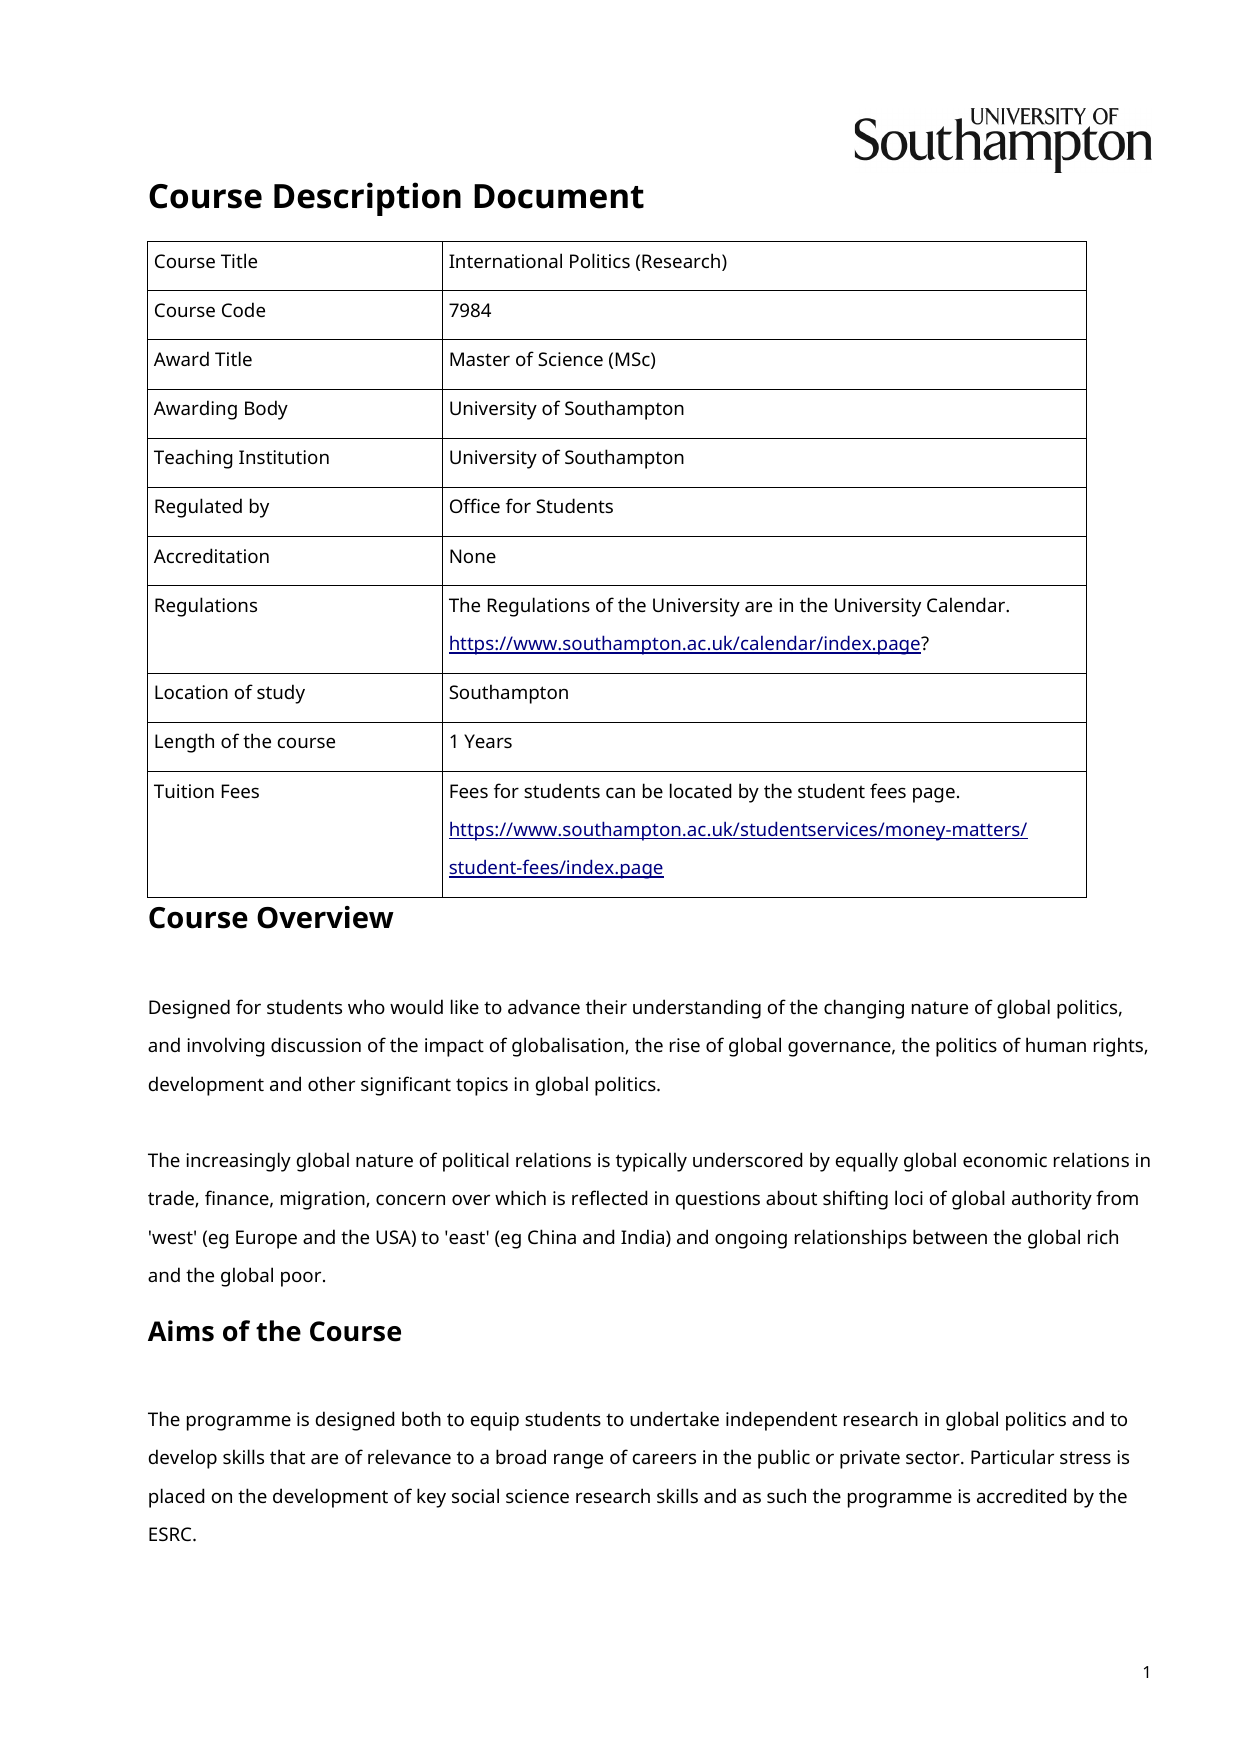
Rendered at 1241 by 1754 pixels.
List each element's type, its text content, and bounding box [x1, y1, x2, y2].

text The programme is designed both to equip students to undertake independent research in global politics and to develop skills that are of relevance to a broad range of careers in the public or private sector. Particular stress is placed on the development of key social science research skills and as such the programme is accredited by the ESRC. [148, 1406, 1152, 1585]
table_cell Course Code [148, 291, 442, 339]
subtitle Course Overview [148, 898, 1152, 937]
table_cell Awarding Body [148, 390, 442, 438]
table_cell Regulated by [148, 488, 442, 536]
table_cell Award Title [148, 340, 442, 388]
table_cell University of Southampton [443, 390, 1086, 438]
table_cell Length of the course [148, 723, 442, 771]
table_cell 1 Years [443, 723, 1086, 771]
table_header International Politics (Research) [443, 242, 1086, 290]
table_cell Accreditation [148, 537, 442, 585]
table_cell University of Southampton [443, 439, 1086, 487]
table_cell 7984 [443, 291, 1086, 339]
subtitle Course Description Document [148, 173, 1152, 218]
table_header Course Title [148, 242, 442, 290]
subtitle Aims of the Course [148, 1313, 1152, 1350]
table_cell Master of Science (MSc) [443, 340, 1086, 388]
table_cell Fees for students can be located by the student fees page. https://www.southampton.ac.uk/studentservices/money-matters/student-fees/index.page [443, 772, 1086, 897]
text Designed for students who would like to advance their understanding of the changing nature of global politics, and involving discussion of the impact of globalisation, the rise of global governance, the politics of human rights, development and other significant topics in global politics. The increasingly global nature of political relations is typically underscored by equally global economic relations in trade, finance, migration, concern over which is reflected in questions about shifting loci of global authority from 'west' (eg Europe and the USA) to 'east' (eg China and India) and ongoing relationships between the global rich and the global poor. [148, 994, 1152, 1288]
table_cell Tuition Fees [148, 772, 442, 897]
table_cell Teaching Institution [148, 439, 442, 487]
table_cell Location of study [148, 674, 442, 722]
table_cell None [443, 537, 1086, 585]
table_cell Office for Students [443, 488, 1086, 536]
table_cell Southampton [443, 674, 1086, 722]
table_cell The Regulations of the University are in the University Calendar. https://www.southampton.ac.uk/calendar/index.page? [443, 586, 1086, 673]
table_cell Regulations [148, 586, 442, 673]
